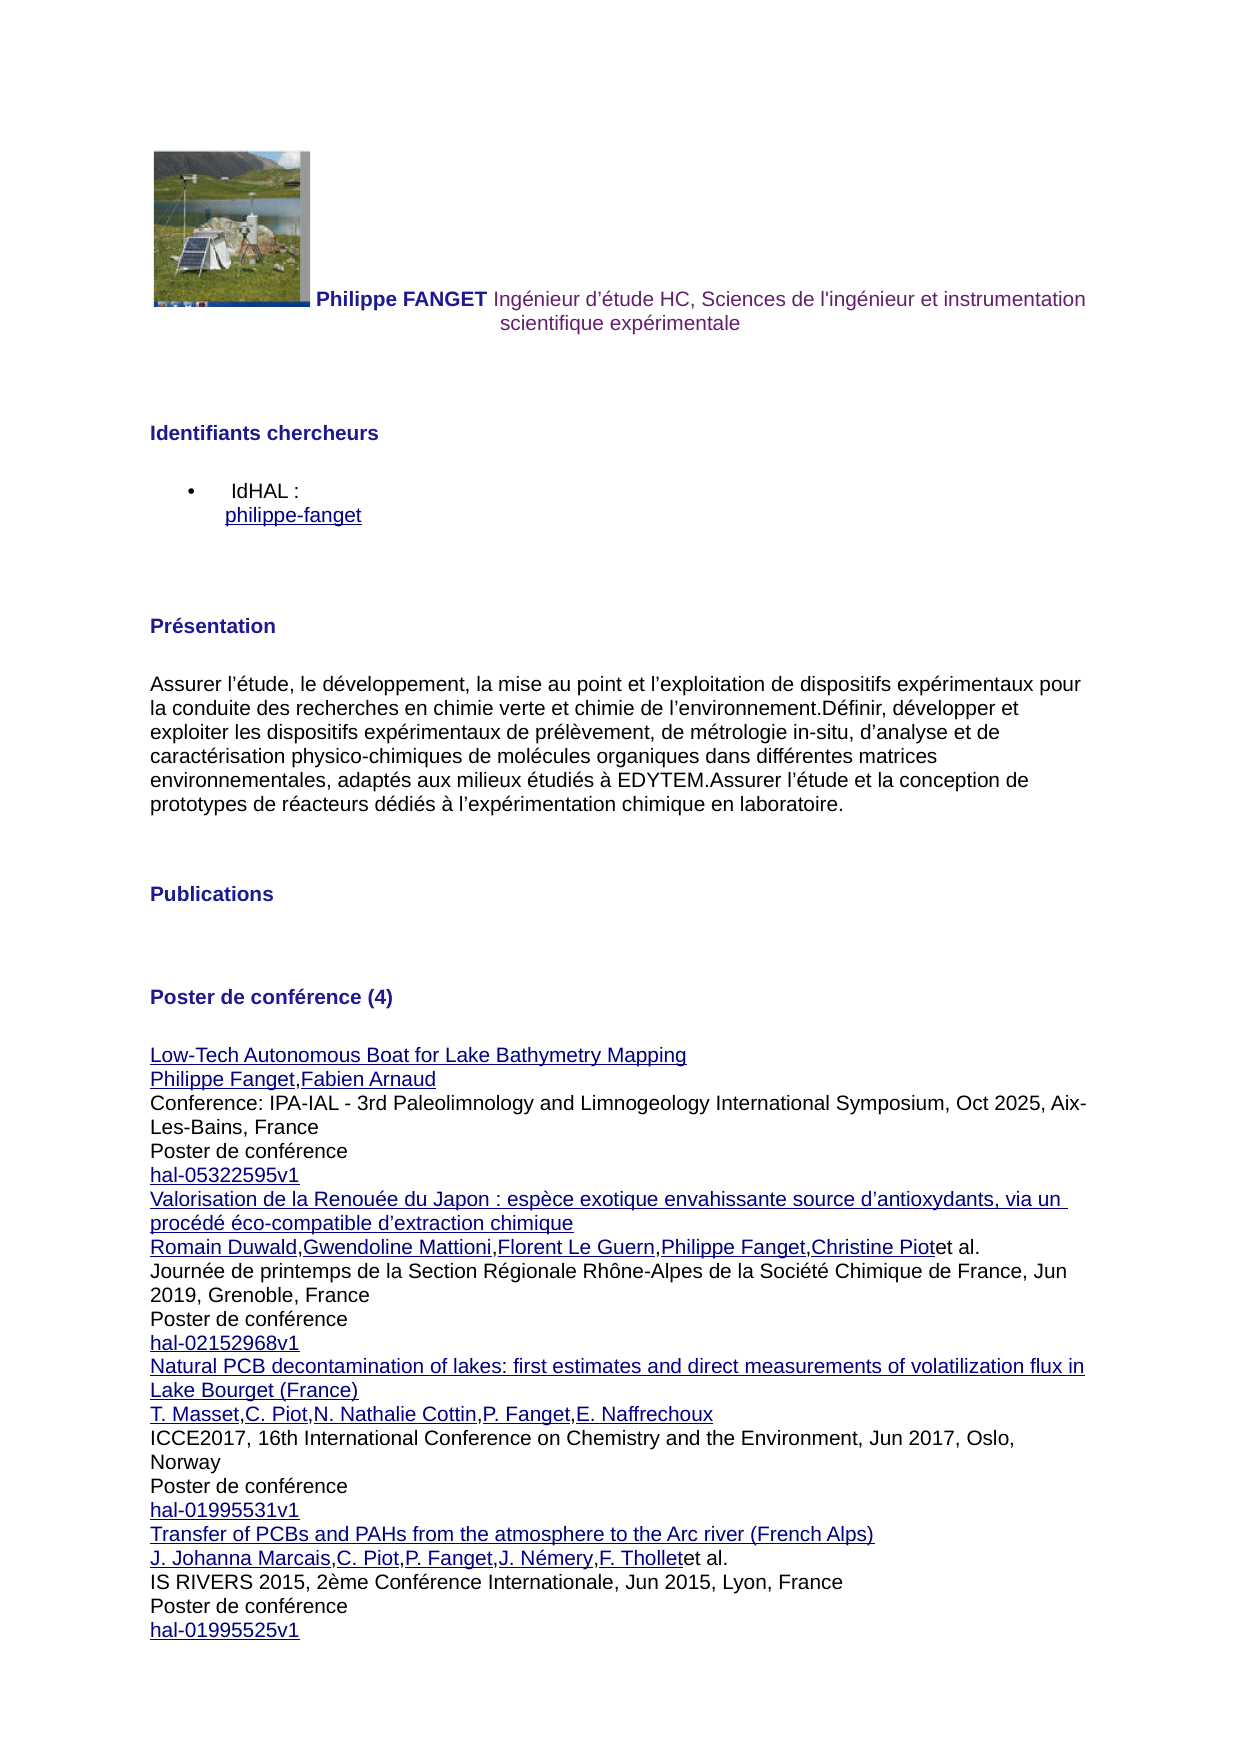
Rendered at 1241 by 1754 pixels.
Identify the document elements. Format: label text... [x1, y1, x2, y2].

table_cell Transfer of PCBs and PAHs from the atmosphere to the Arc river (French Alps) J. Johanna Marcais,C. Piot,P. Fanget,J. Némery,F. Tholletet al. IS RIVERS 2015, 2ème Conférence Internationale, Jun 2015, Lyon, France Poster de conférence hal-01995525v1 [150, 1522, 1090, 1642]
table_cell Natural PCB decontamination of lakes: first estimates and direct measurements of volatilization flux in Lake Bourget (France) T. Masset,C. Piot,N. Nathalie Cottin,P. Fanget,E. Naffrechoux ICCE2017, 16th International Conference on Chemistry and the Environment, Jun 2017, Oslo, Norway Poster de conférence hal-01995531v1 [150, 1354, 1090, 1522]
list IdHAL : [187, 479, 1090, 503]
subtitle Présentation [150, 614, 1090, 638]
subtitle Identifiants chercheurs [150, 421, 1090, 445]
table_header Low-Tech Autonomous Boat for Lake Bathymetry Mapping Philippe Fanget,Fabien Arnaud Conference: IPA-IAL - 3rd Paleolimnology and Limnogeology International Symposium, Oct 2025, Aix-Les-Bains, France Poster de conférence hal-05322595v1 [150, 1043, 1090, 1187]
text Assurer l’étude, le développement, la mise au point et l’exploitation de dispositifs expérimentaux pour la conduite des recherches en chimie verte et chimie de l’environnement.Définir, développer et exploiter les dispositifs expérimentaux de prélèvement, de métrologie in-situ, d’analyse et de caractérisation physico-chimiques de molécules organiques dans différentes matrices environnementales, adaptés aux milieux étudiés à EDYTEM.Assurer l’étude et la conception de prototypes de réacteurs dédiés à l’expérimentation chimique en laboratoire. [150, 672, 1090, 816]
subtitle Poster de conférence (4) [150, 984, 1090, 1008]
subtitle Publications [150, 881, 1090, 905]
picture [153, 150, 311, 307]
list philippe-fanget [187, 503, 1090, 527]
subtitle Philippe FANGET Ingénieur d’étude HC, Sciences de l'ingénieur et instrumentation scientifique expérimentale [150, 150, 1090, 334]
table_cell Valorisation de la Renouée du Japon : espèce exotique envahissante source d’antioxydants, via un procédé éco-compatible d’extraction chimique Romain Duwald,Gwendoline Mattioni,Florent Le Guern,Philippe Fanget,Christine Piotet al. Journée de printemps de la Section Régionale Rhône-Alpes de la Société Chimique de France, Jun 2019, Grenoble, France Poster de conférence hal-02152968v1 [150, 1187, 1090, 1354]
